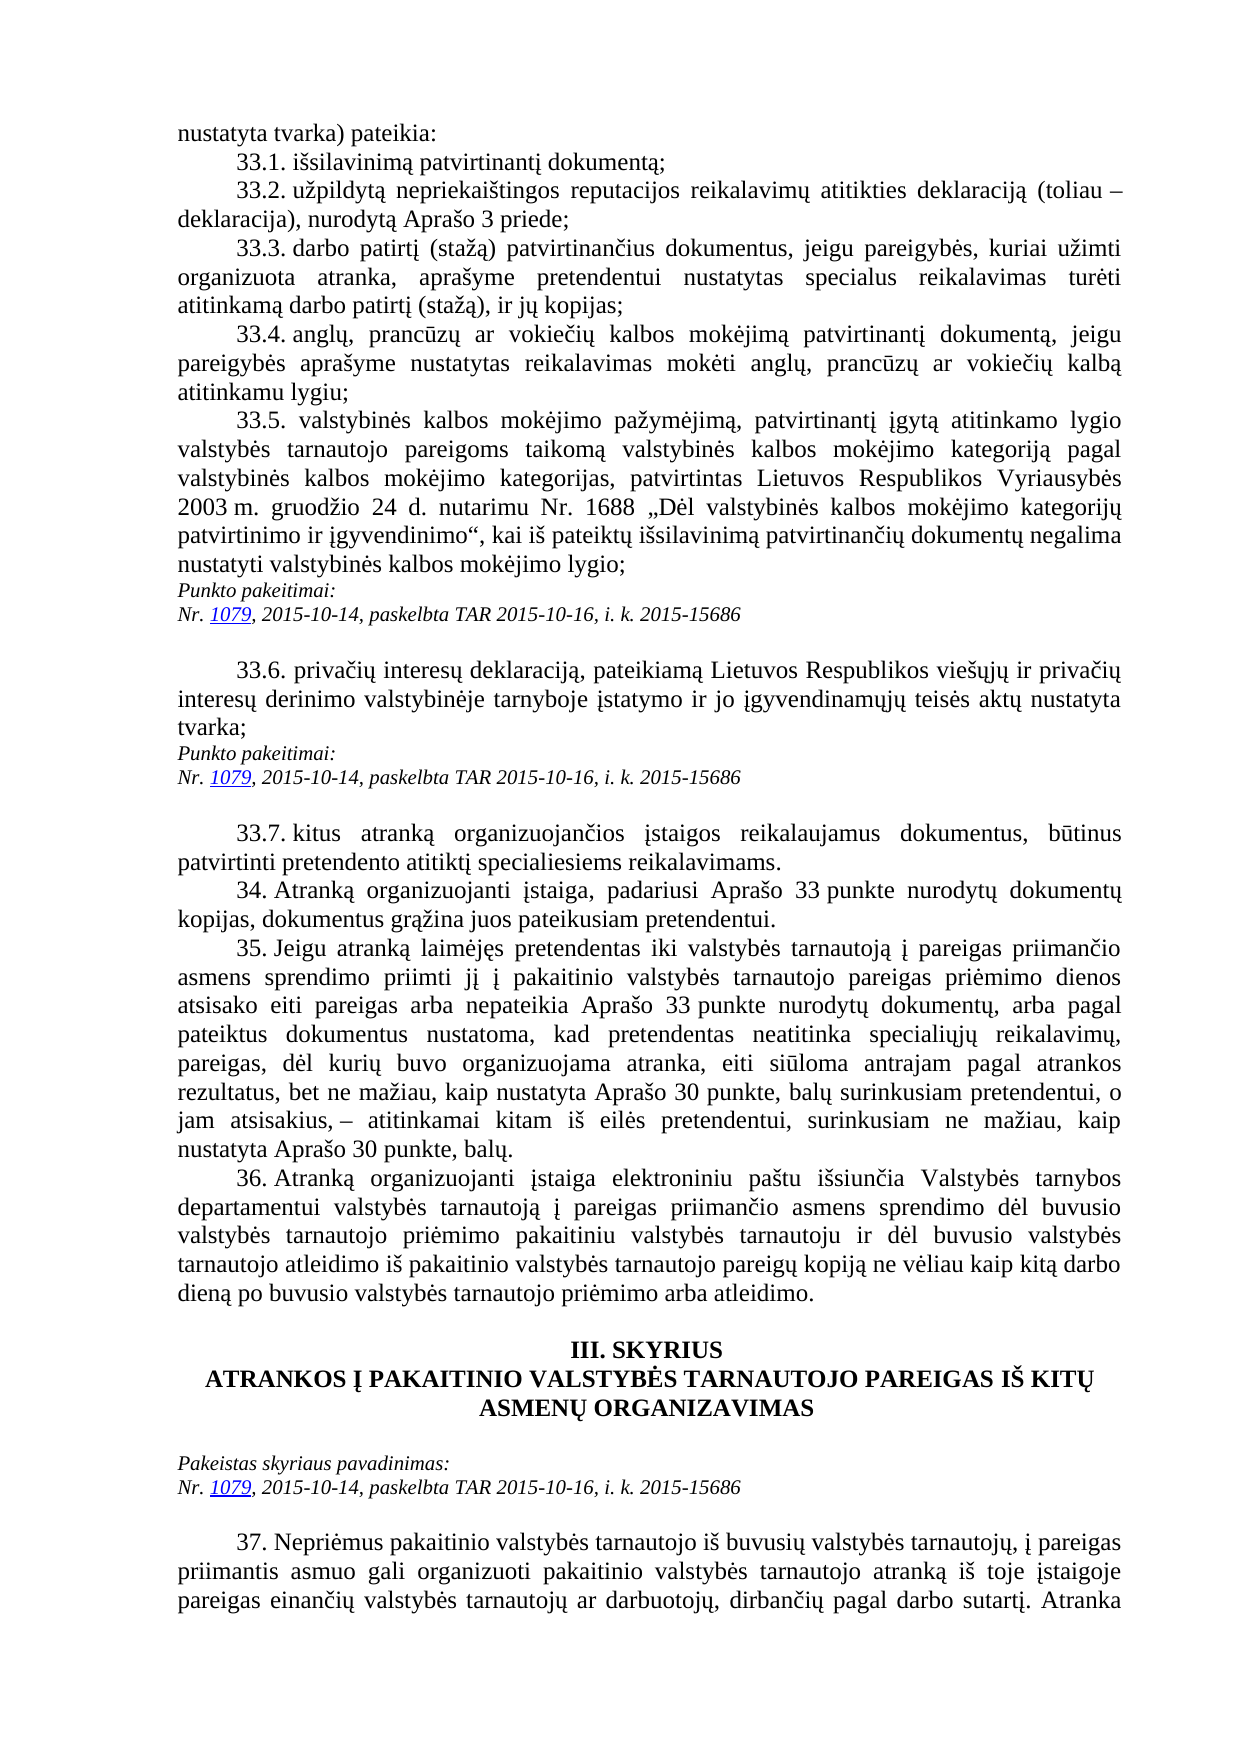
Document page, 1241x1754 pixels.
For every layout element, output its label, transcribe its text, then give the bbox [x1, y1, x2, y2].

text 36. Atranką organizuojanti įstaiga elektroniniu paštu išsiunčia Valstybės tarnybos departamentui valstybės tarnautoją į pareigas priimančio asmens sprendimo dėl buvusio valstybės tarnautojo priėmimo pakaitiniu valstybės tarnautoju ir dėl buvusio valstybės tarnautojo atleidimo iš pakaitinio valstybės tarnautojo pareigų kopiją ne vėliau kaip kitą darbo dieną po buvusio valstybės tarnautojo priėmimo arba atleidimo. [177, 1163, 1122, 1307]
text 35. Jeigu atranką laimėjęs pretendentas iki valstybės tarnautoją į pareigas priimančio asmens sprendimo priimti jį į pakaitinio valstybės tarnautojo pareigas priėmimo dienos atsisako eiti pareigas arba nepateikia Aprašo 33 punkte nurodytų dokumentų, arba pagal pateiktus dokumentus nustatoma, kad pretendentas neatitinka specialiųjų reikalavimų, pareigas, dėl kurių buvo organizuojama atranka, eiti siūloma antrajam pagal atrankos rezultatus, bet ne mažiau, kaip nustatyta Aprašo 30 punkte, balų surinkusiam pretendentui, o jam atsisakius, – atitinkamai kitam iš eilės pretendentui, surinkusiam ne mažiau, kaip nustatyta Aprašo 30 punkte, balų. [177, 933, 1122, 1163]
text Nr. 1079, 2015-10-14, paskelbta TAR 2015-10-16, i. k. 2015-15686 [177, 765, 1122, 789]
text 33.7. kitus atranką organizuojančios įstaigos reikalaujamus dokumentus, būtinus patvirtinti pretendento atitiktį specialiesiems reikalavimams. [177, 818, 1122, 876]
text Nr. 1079, 2015-10-14, paskelbta TAR 2015-10-16, i. k. 2015-15686 [177, 1475, 1122, 1499]
text 33.4. anglų, prancūzų ar vokiečių kalbos mokėjimą patvirtinantį dokumentą, jeigu pareigybės aprašyme nustatytas reikalavimas mokėti anglų, prancūzų ar vokiečių kalbą atitinkamu lygiu; [177, 319, 1122, 406]
text Punkto pakeitimai: [177, 578, 1122, 602]
text Nr. 1079, 2015-10-14, paskelbta TAR 2015-10-16, i. k. 2015-15686 [177, 602, 1122, 626]
text 33.3. darbo patirtį (stažą) patvirtinančius dokumentus, jeigu pareigybės, kuriai užimti organizuota atranka, aprašyme pretendentui nustatytas specialus reikalavimas turėti atitinkamą darbo patirtį (stažą), ir jų kopijas; [177, 233, 1122, 319]
text Pakeistas skyriaus pavadinimas: [177, 1451, 1122, 1475]
text 33.2. užpildytą nepriekaištingos reputacijos reikalavimų atitikties deklaraciją (toliau – deklaracija), nurodytą Aprašo 3 priede; [177, 176, 1122, 233]
text 33.1. išsilavinimą patvirtinantį dokumentą; [177, 147, 1122, 176]
text 33.5. valstybinės kalbos mokėjimo pažymėjimą, patvirtinantį įgytą atitinkamo lygio valstybės tarnautojo pareigoms taikomą valstybinės kalbos mokėjimo kategoriją pagal valstybinės kalbos mokėjimo kategorijas, patvirtintas Lietuvos Respublikos Vyriausybės 2003 m. gruodžio 24 d. nutarimu Nr. 1688 „Dėl valstybinės kalbos mokėjimo kategorijų patvirtinimo ir įgyvendinimo“, kai iš pateiktų išsilavinimą patvirtinančių dokumentų negalima nustatyti valstybinės kalbos mokėjimo lygio; [177, 406, 1122, 578]
text Punkto pakeitimai: [177, 741, 1122, 765]
text III. SKYRIUS ATRANKOS Į PAKAITINIO VALSTYBĖS TARNAUTOJO PAREIGAS IŠ KITŲ ASMENŲ ORGANIZAVIMAS [177, 1336, 1122, 1422]
text 37. Nepriėmus pakaitinio valstybės tarnautojo iš buvusių valstybės tarnautojų, į pareigas priimantis asmuo gali organizuoti pakaitinio valstybės tarnautojo atranką iš toje įstaigoje pareigas einančių valstybės tarnautojų ar darbuotojų, dirbančių pagal darbo sutartį. Atranka [177, 1527, 1122, 1614]
text 34. Atranką organizuojanti įstaiga, padariusi Aprašo 33 punkte nurodytų dokumentų kopijas, dokumentus grąžina juos pateikusiam pretendentui. [177, 876, 1122, 933]
text 33.6. privačių interesų deklaraciją, pateikiamą Lietuvos Respublikos viešųjų ir privačių interesų derinimo valstybinėje tarnyboje įstatymo ir jo įgyvendinamųjų teisės aktų nustatyta tvarka; [177, 655, 1122, 741]
text nustatyta tvarka) pateikia: [177, 118, 1122, 147]
